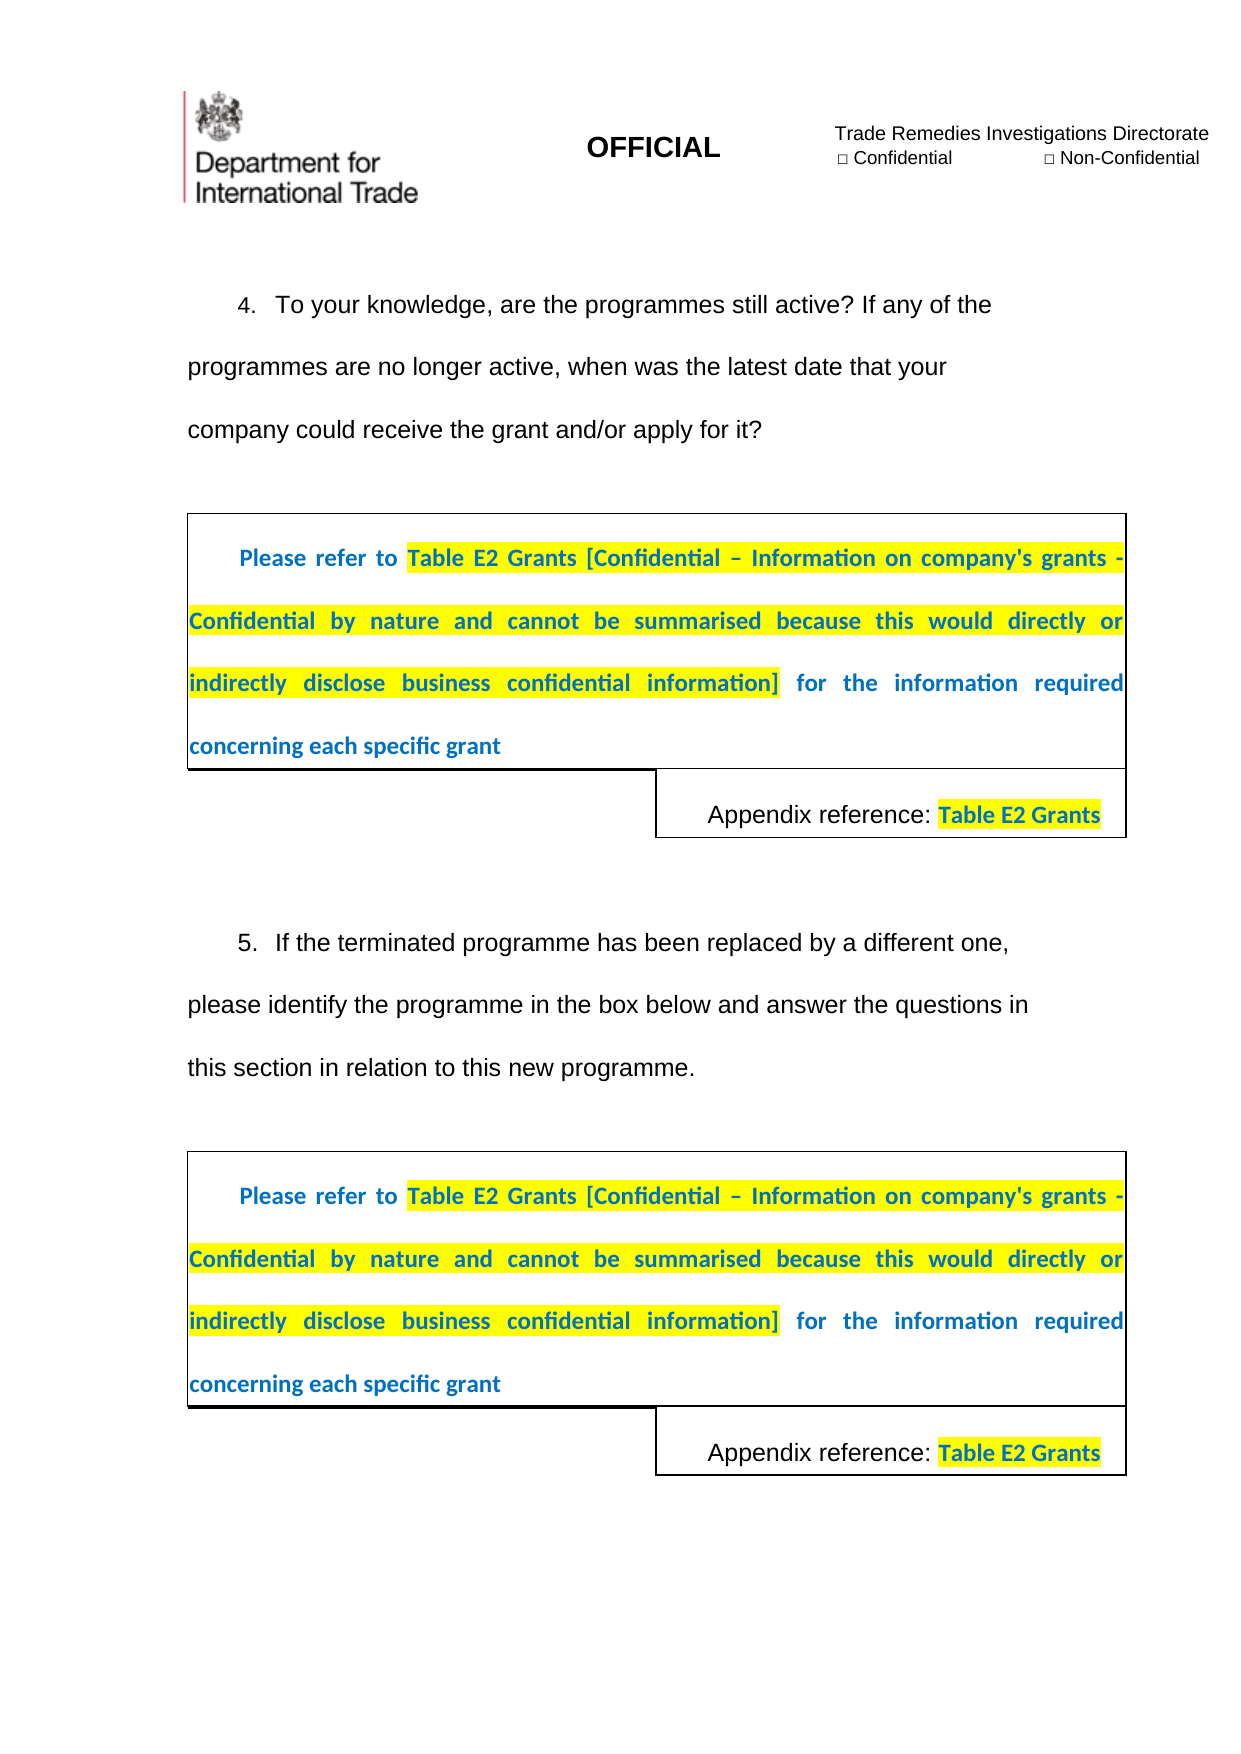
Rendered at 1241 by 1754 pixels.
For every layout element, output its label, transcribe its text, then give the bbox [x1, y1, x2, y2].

table_header Appendix reference: Table E2 Grants [657, 1407, 1125, 1474]
table_header Please refer to Table E2 Grants [Confidential – Information on company's grants - Confidential by nature and cannot be summarised because this would directly or indirectly disclose business confidential information] for the information required concerning each specific grant [188, 1152, 1125, 1405]
table_header [188, 1409, 655, 1474]
table_header [188, 771, 655, 836]
table_header Please refer to Table E2 Grants [Confidential – Information on company's grants - Confidential by nature and cannot be summarised because this would directly or indirectly disclose business confidential information] for the information required concerning each specific grant [188, 514, 1125, 767]
list If the terminated programme has been replaced by a different one, please identify the programme in the box below and answer the questions in this section in relation to this new programme. [187, 901, 1053, 1088]
list To your knowledge, are the programmes still active? If any of the programmes are no longer active, when was the latest date that your company could receive the grant and/or apply for it? [187, 263, 1053, 450]
table_header Appendix reference: Table E2 Grants [657, 769, 1125, 836]
